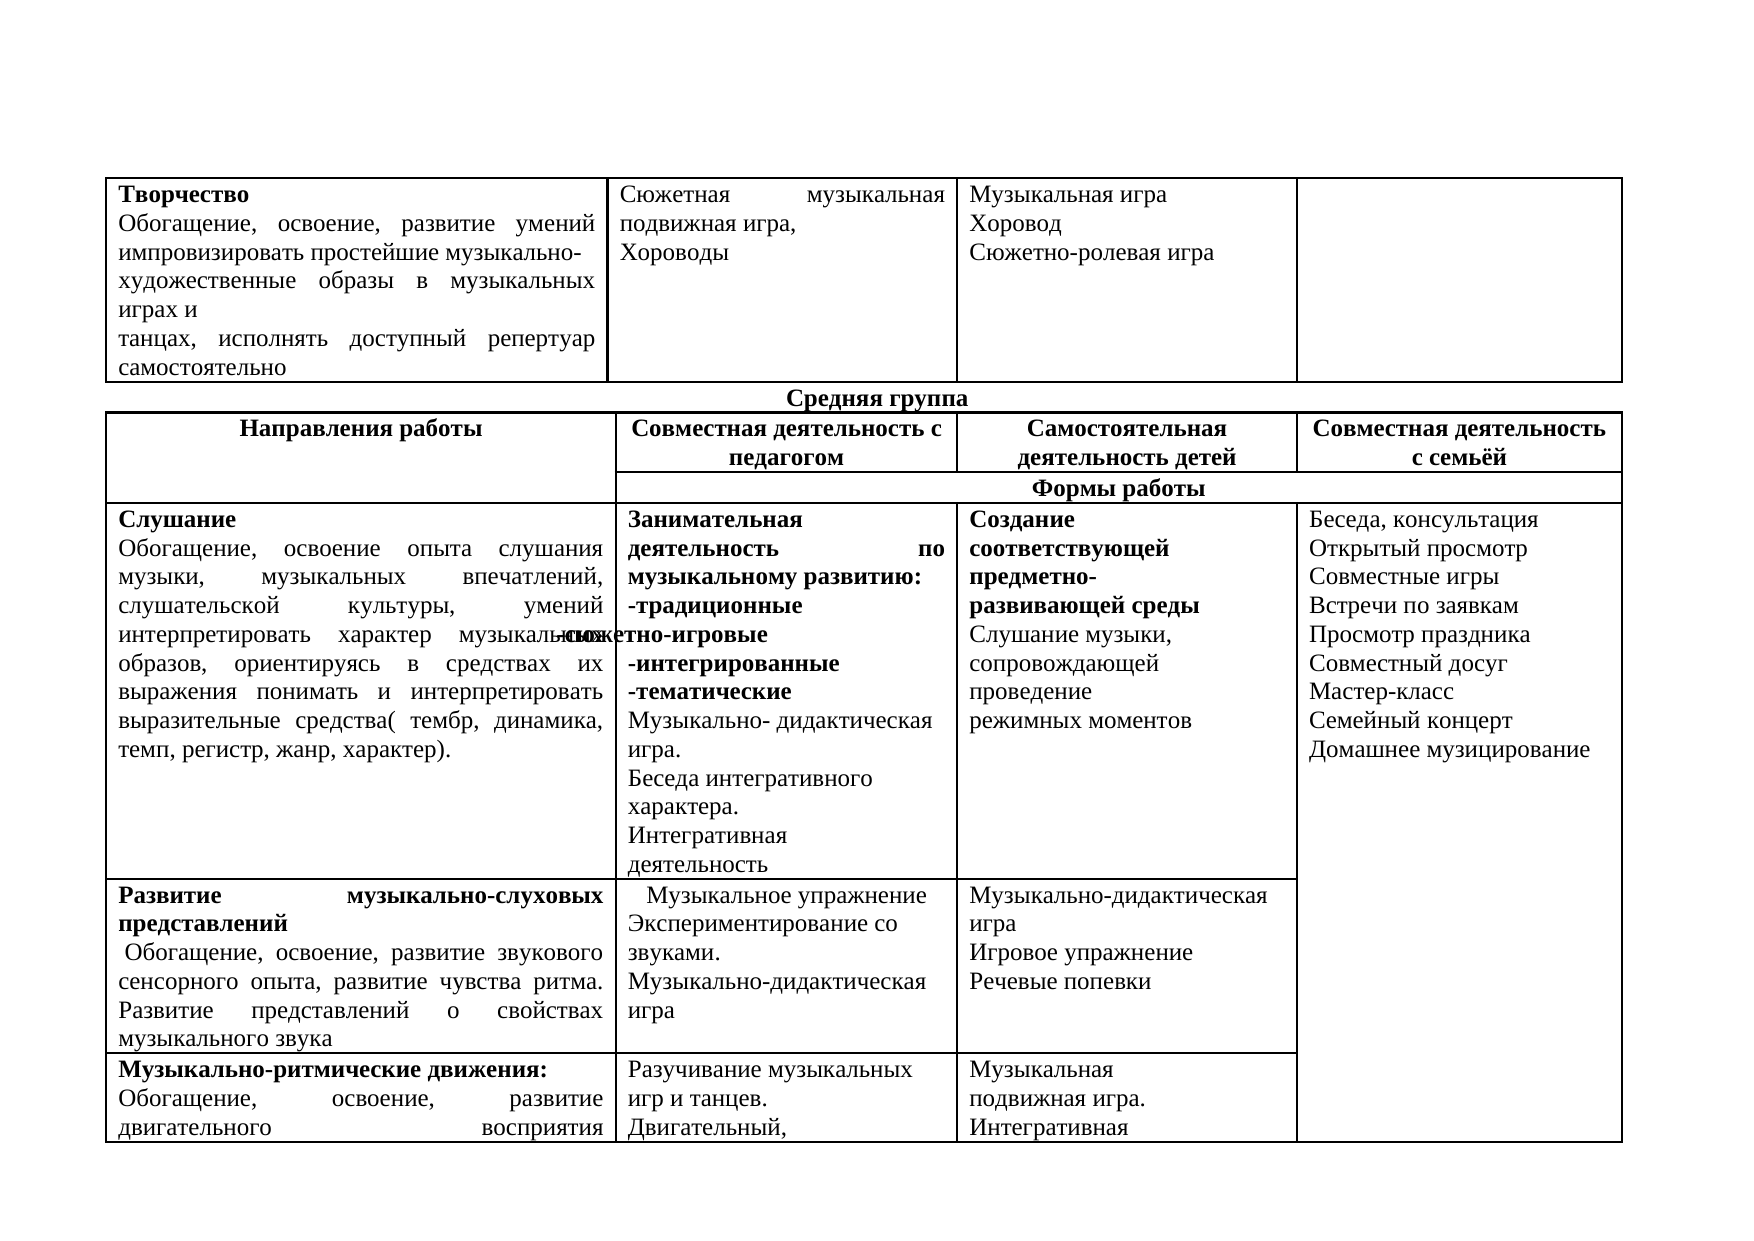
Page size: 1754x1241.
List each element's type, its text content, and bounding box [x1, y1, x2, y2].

table_cell Развитие музыкально-слуховых представлений Обогащение, освоение, развитие звукового сенсорного опыта, развитие чувства ритма. Развитие представлений о свойствах музыкального звука [107, 880, 615, 1052]
table_header Направления работы [107, 414, 615, 502]
table_cell Музыкальная подвижная игра. Интегративная [958, 1054, 1296, 1141]
table_cell Творчество Обогащение, освоение, развитие умений импровизировать простейшие музыкально- художественные образы в музыкальных играх и танцах, исполнять доступный репертуар самостоятельно [107, 179, 606, 381]
table_cell Слушание Обогащение, освоение опыта слушания музыки, музыкальных впечатлений, слушательской культуры, умений интерпретировать характер музыкальных образов, ориентируясь в средствах их выражения понимать и интерпретировать выразительные средства( тембр, динамика, темп, регистр, жанр, характер). [107, 504, 615, 878]
table_header Совместная деятельность с семьёй [1298, 414, 1621, 471]
table_cell Сюжетная музыкальная подвижная игра, Хороводы [609, 179, 956, 381]
text Средняя группа [118, 383, 1636, 411]
table_cell Музыкально-дидактическая игра Игровое упражнение Речевые попевки [958, 880, 1296, 1052]
table_cell Музыкально-ритмические движения: Обогащение, освоение, развитие двигательного восприятия [107, 1054, 615, 1141]
table_header Самостоятельная деятельность детей [958, 414, 1296, 471]
table_cell [1298, 179, 1621, 381]
table_cell Создание соответствующей предметно- развивающей среды Слушание музыки, сопровождающей проведение режимных моментов [958, 504, 1296, 878]
table_cell Музыкальное упражнение Экспериментирование со звуками. Музыкально-дидактическая игра [617, 880, 956, 1052]
table_header Совместная деятельность с педагогом [617, 414, 956, 471]
table_cell Занимательная деятельность по музыкальному развитию: -традиционные -сюжетно-игровые -интегрированные -тематические Музыкально- дидактическая игра. Беседа интегративного характера. Интегративная деятельность [617, 504, 956, 878]
table_cell Формы работы [617, 473, 1621, 502]
table_cell Разучивание музыкальных игр и танцев. Двигательный, [617, 1054, 956, 1141]
table_cell Музыкальная игра Хоровод Сюжетно-ролевая игра [958, 179, 1296, 381]
table_cell Беседа, консультация Открытый просмотр Совместные игры Встречи по заявкам Просмотр праздника Совместный досуг Мастер-класс Семейный концерт Домашнее музицирование [1298, 504, 1621, 1141]
